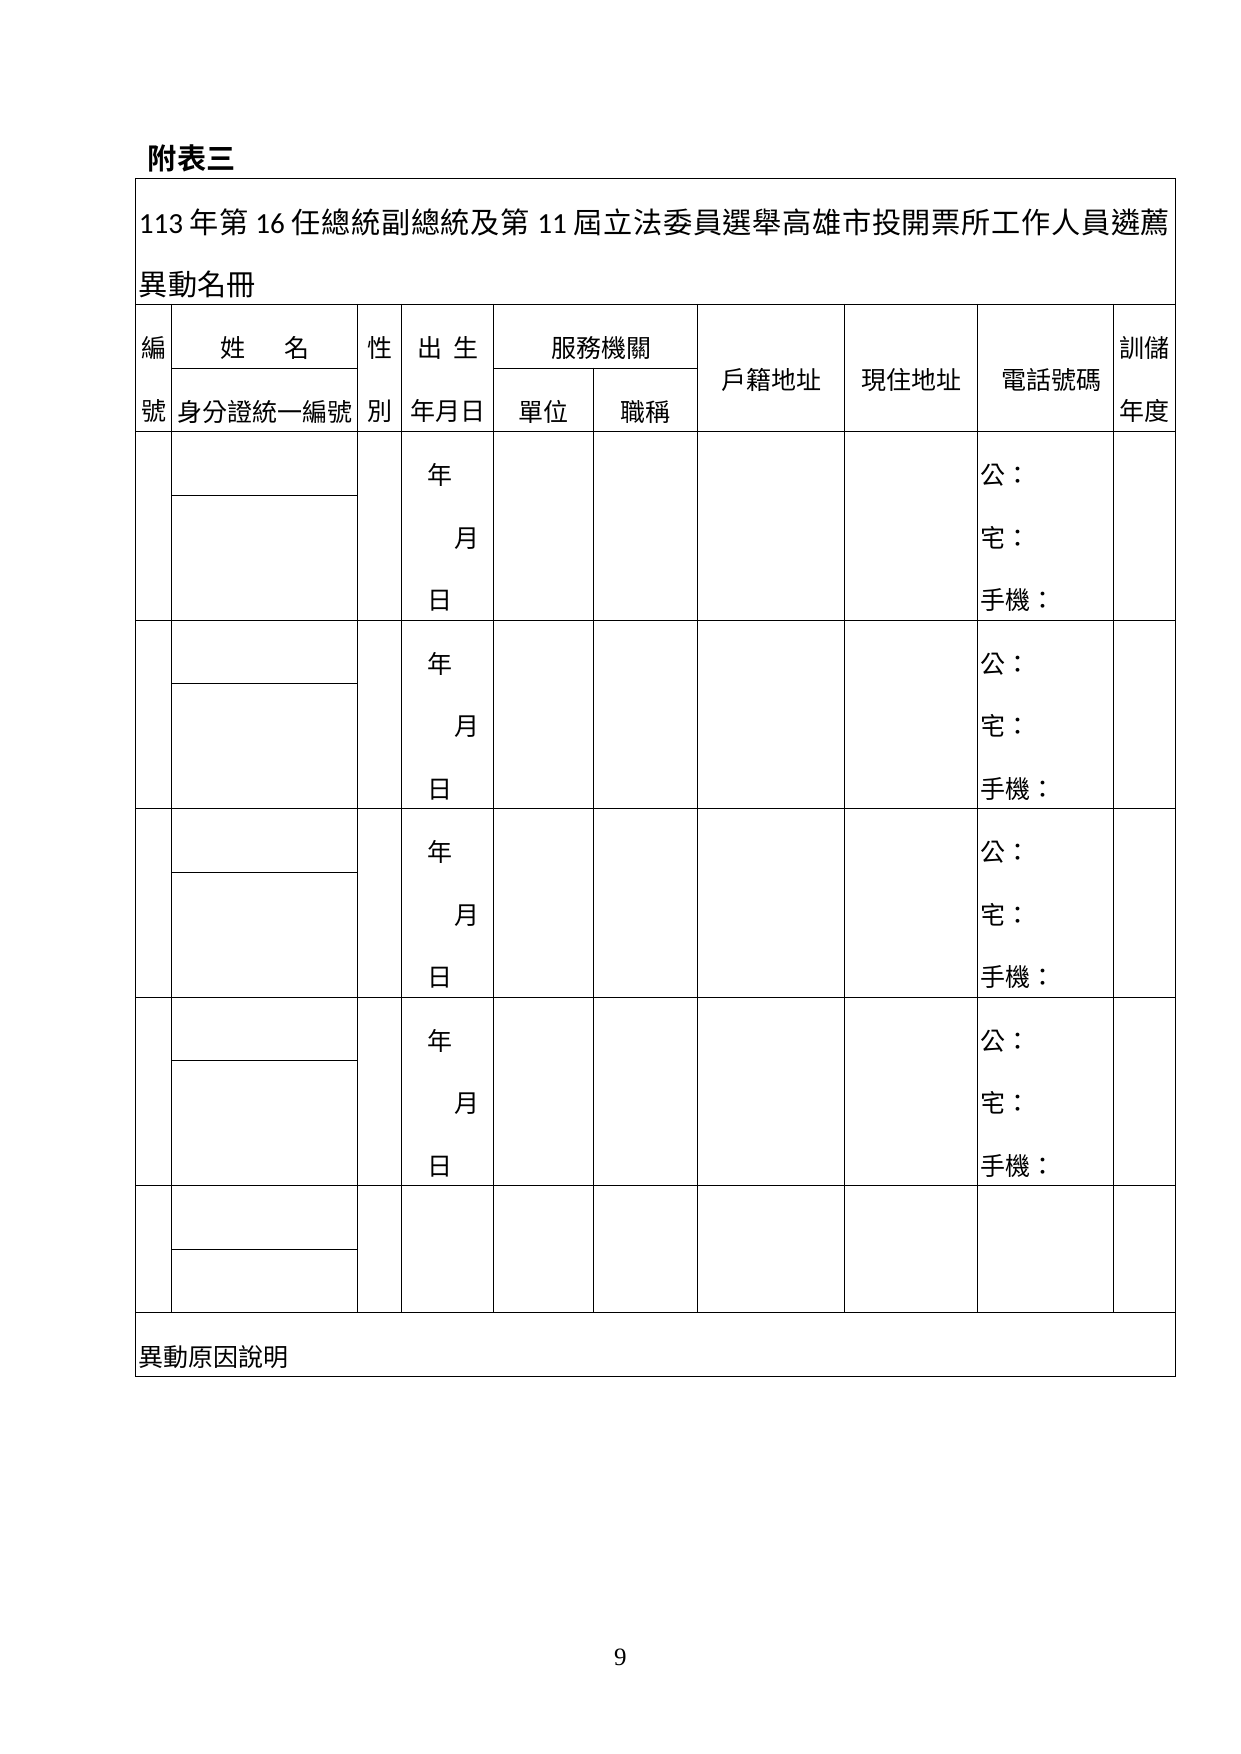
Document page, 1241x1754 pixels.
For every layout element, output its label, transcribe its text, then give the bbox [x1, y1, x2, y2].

table_cell 性別 [358, 305, 401, 431]
table_cell 公： 宅： 手機： [978, 998, 1113, 1185]
table_cell [358, 1186, 401, 1312]
table_cell [845, 432, 977, 619]
table_cell 異動原因說明 [136, 1313, 1175, 1376]
table_cell [136, 809, 171, 997]
table_cell 職稱 [594, 369, 697, 431]
table_cell [402, 1186, 493, 1312]
table_cell [172, 496, 357, 619]
table_cell 編號 [136, 305, 171, 431]
table_cell [136, 1186, 171, 1312]
table_cell [136, 998, 171, 1185]
table_cell 身分證統一編號 [172, 369, 357, 431]
table_cell [494, 1186, 593, 1312]
table_cell [1114, 432, 1175, 619]
table_cell [698, 1186, 844, 1312]
table_cell [698, 432, 844, 619]
table_cell [172, 998, 357, 1060]
table_cell [172, 684, 357, 808]
table_cell 服務機關 [494, 305, 697, 367]
table_cell [1114, 1186, 1175, 1312]
table_cell [172, 621, 357, 683]
table_cell [594, 621, 697, 808]
table_cell 公： 宅： 手機： [978, 432, 1113, 619]
table_cell [698, 809, 844, 997]
table_cell 年 月 日 [402, 998, 493, 1185]
table_cell 出 生 年月日 [402, 305, 493, 431]
table_cell 戶籍地址 [698, 305, 844, 431]
table_cell 年 月 日 [402, 809, 493, 997]
table_cell [1114, 621, 1175, 808]
table_cell [172, 873, 357, 997]
table_cell [358, 998, 401, 1185]
table_cell [494, 809, 593, 997]
table_cell 公： 宅： 手機： [978, 809, 1113, 997]
table_cell [494, 432, 593, 619]
table_cell 訓儲 年度 [1114, 305, 1175, 431]
table_cell 姓 名 [172, 305, 357, 367]
table_cell [845, 621, 977, 808]
table_cell [494, 621, 593, 808]
table_cell [594, 809, 697, 997]
table_cell [494, 998, 593, 1185]
table_cell [136, 432, 171, 619]
table_cell [172, 432, 357, 494]
table_cell [172, 1186, 357, 1249]
table_cell 單位 [494, 369, 593, 431]
table_cell [594, 1186, 697, 1312]
table_cell [172, 1250, 357, 1312]
table_cell [358, 809, 401, 997]
table_cell [978, 1186, 1113, 1312]
table_cell [845, 809, 977, 997]
table_cell [136, 621, 171, 808]
table_cell [845, 1186, 977, 1312]
table_cell [594, 998, 697, 1185]
table_header 113年第16任總統副總統及第11屆立法委員選舉高雄市投開票所工作人員遴薦異動名冊 [136, 179, 1175, 304]
table_cell [172, 809, 357, 872]
table_cell [358, 432, 401, 619]
table_cell [594, 432, 697, 619]
table_cell [358, 621, 401, 808]
table_cell [1114, 998, 1175, 1185]
table_cell [845, 998, 977, 1185]
table_cell [698, 621, 844, 808]
table_cell 公： 宅： 手機： [978, 621, 1113, 808]
table_cell 年 月 日 [402, 432, 493, 619]
table_cell [698, 998, 844, 1185]
table_cell 現住地址 [845, 305, 977, 431]
table_cell [1114, 809, 1175, 997]
text 附表三 [148, 115, 1092, 178]
table_cell 電話號碼 [978, 305, 1113, 431]
table_cell 年 月 日 [402, 621, 493, 808]
table_cell [172, 1061, 357, 1185]
